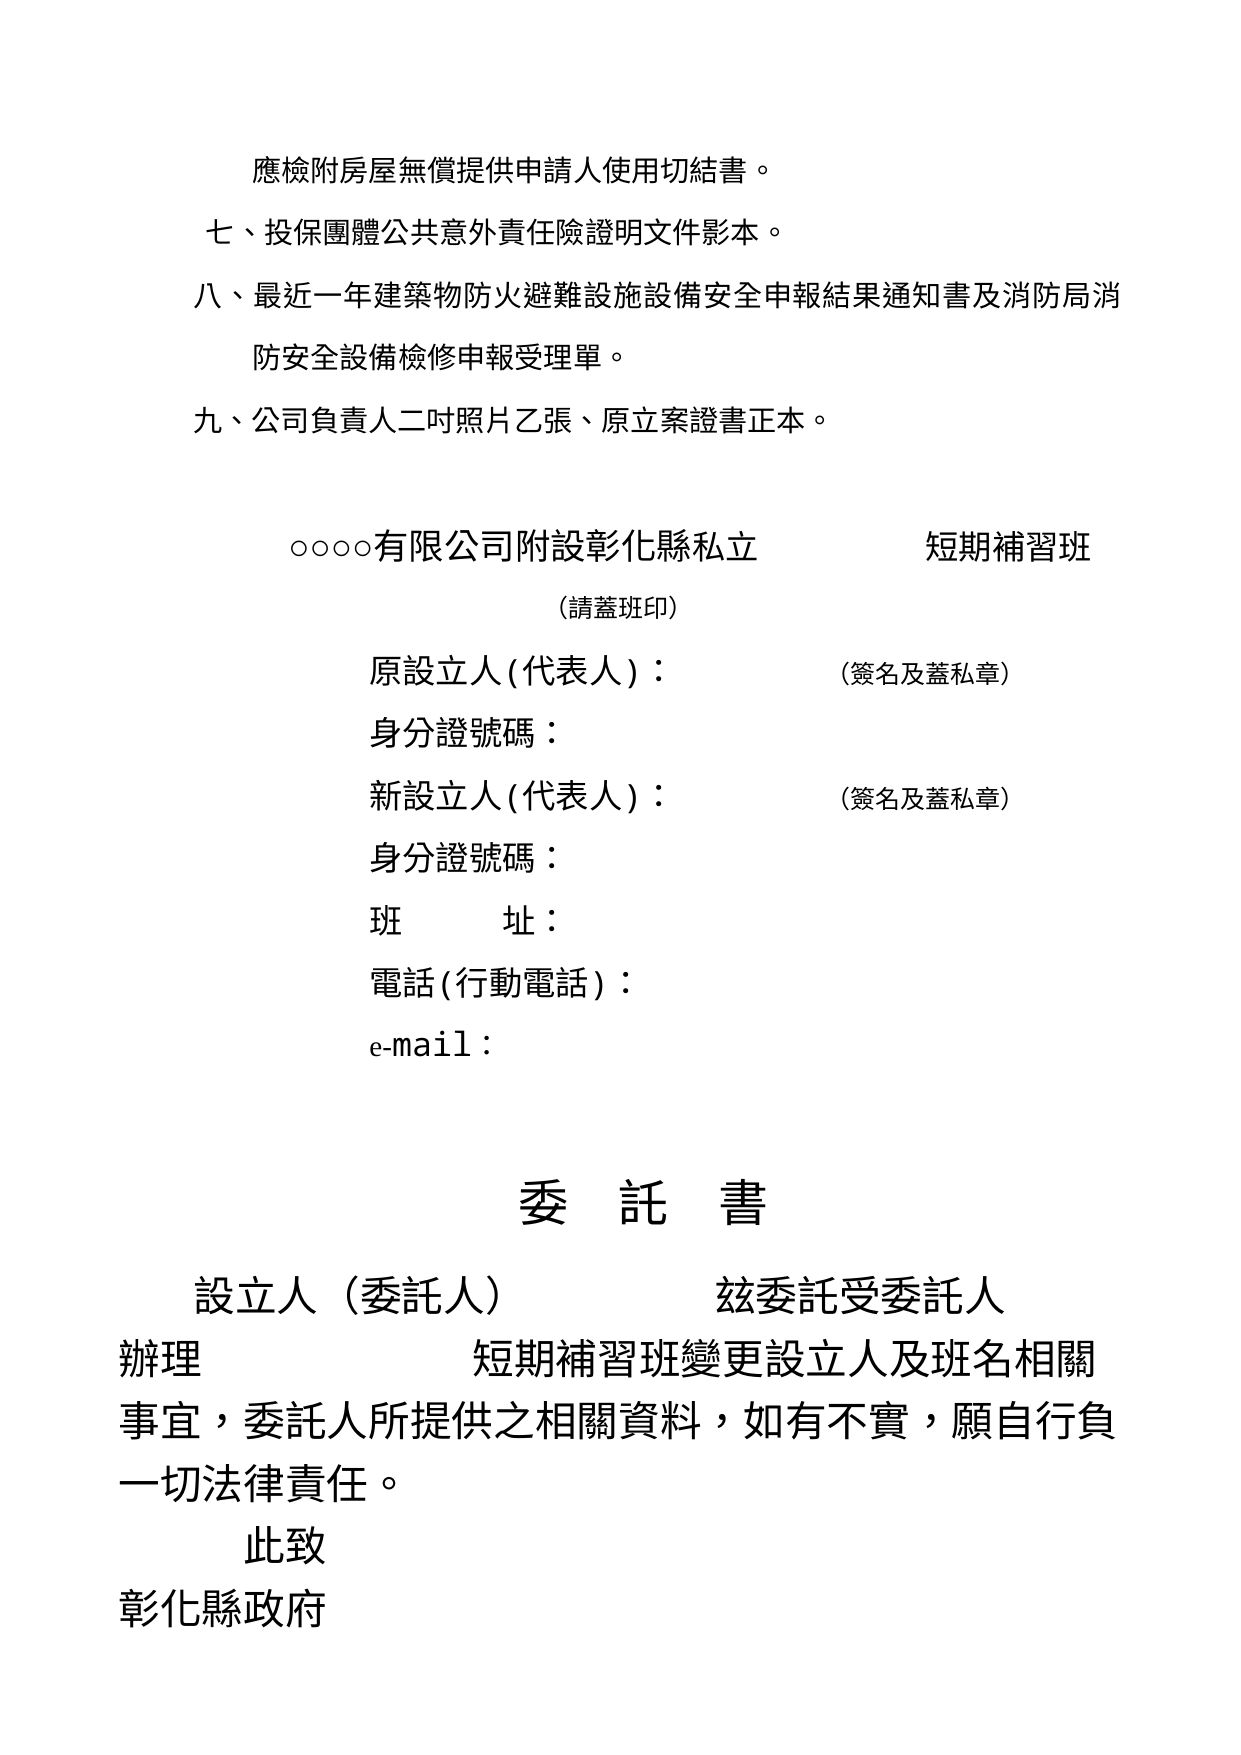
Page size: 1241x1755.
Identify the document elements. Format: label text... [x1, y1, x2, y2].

text 八、最近一年建築物防火避難設施設備安全申報結果通知書及消防局消防安全設備檢修申報受理單。 [193, 252, 1122, 377]
text 電話(行動電話)： [118, 939, 1122, 1002]
text 此致 [118, 1502, 1122, 1564]
text 班 址： [118, 877, 1122, 939]
text 九、公司負責人二吋照片乙張、原立案證書正本。 [193, 377, 1122, 439]
text 彰化縣政府 [118, 1564, 1122, 1627]
text 設立人（委託人） 玆委託受委託人 辦理 短期補習班變更設立人及班名相關事宜，委託人所提供之相關資料，如有不實，願自行負一切法律責任。 [118, 1252, 1122, 1502]
text 身分證號碼： [118, 689, 1122, 752]
text e-mail： [118, 1002, 1122, 1064]
text 原設立人(代表人)： （簽名及蓋私章） [118, 627, 1122, 689]
text 委 託 書 [118, 1127, 1122, 1252]
text （請蓋班印） [118, 564, 1122, 627]
text 七、投保團體公共意外責任險證明文件影本。 [118, 189, 1122, 252]
text ○○○○有限公司附設彰化縣私立 短期補習班 [118, 502, 1122, 564]
text 新設立人(代表人)： （簽名及蓋私章） [118, 752, 1122, 814]
text 身分證號碼： [118, 814, 1122, 877]
text 應檢附房屋無償提供申請人使用切結書。 [193, 127, 1122, 189]
